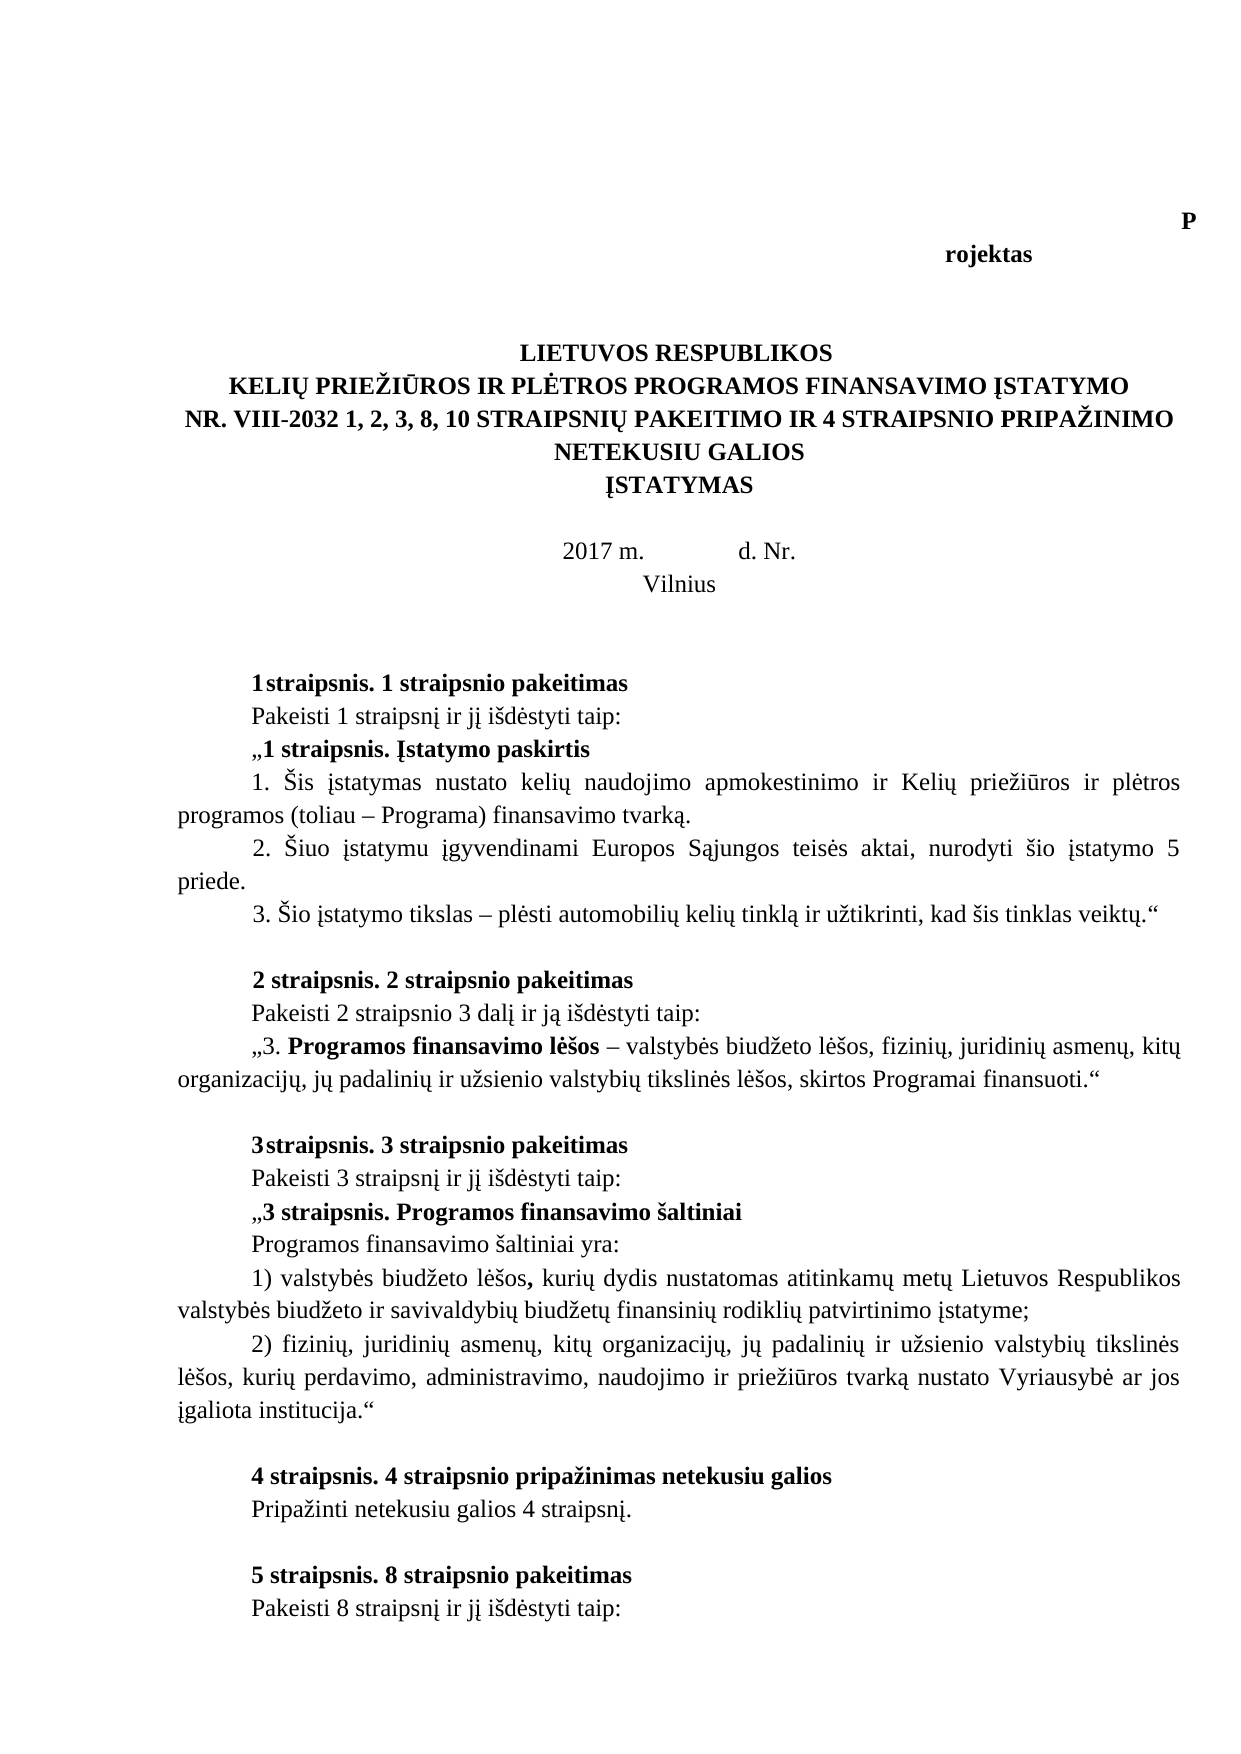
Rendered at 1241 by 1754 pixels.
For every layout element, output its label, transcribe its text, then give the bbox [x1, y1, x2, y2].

text 5 straipsnis. 8 straipsnio pakeitimas [251, 1560, 1181, 1588]
text „1 straipsnis. Įstatymo paskirtis [177, 734, 1181, 763]
text Projektas [945, 206, 1181, 268]
text Pakeisti 3 straipsnį ir jį išdėstyti taip: [177, 1163, 1181, 1192]
text 1) valstybės biudžeto lėšos, kurių dydis nustatomas atitinkamų metų Lietuvos Respublikos valstybės biudžeto ir savivaldybių biudžetų finansinių rodiklių patvirtinimo įstatyme; [177, 1263, 1181, 1324]
text 2. Šiuo įstatymu įgyvendinami Europos Sąjungos teisės aktai, nurodyti šio įstatymo 5 priede. [177, 833, 1181, 895]
text KELIŲ PRIEŽIŪROS IR PLĖTROS PROGRAMOS FINANSAVIMO ĮSTATYMO NR. VIII-2032 1, 2, 3, 8, 10 STRAIPSNIŲ PAKEITIMO IR 4 STRAIPSNIO PRIPAŽINIMO NETEKUSIU GALIOS [177, 371, 1181, 466]
text 1 straipsnis. 1 straipsnio pakeitimas [177, 668, 1181, 697]
text 4 straipsnis. 4 straipsnio pripažinimas netekusiu galios [251, 1461, 1181, 1489]
text 2 straipsnis. 2 straipsnio pakeitimas [177, 965, 1181, 994]
text Programos finansavimo šaltiniai yra: [177, 1229, 1181, 1258]
text Vilnius [177, 569, 1181, 598]
text 1. Šis įstatymas nustato kelių naudojimo apmokestinimo ir Kelių priežiūros ir plėtros programos (toliau – Programa) finansavimo tvarką. [177, 767, 1181, 829]
text ĮSTATYMAS [177, 470, 1181, 499]
text Pakeisti 2 straipsnio 3 dalį ir ją išdėstyti taip: [251, 998, 1181, 1027]
text 3 straipsnis. 3 straipsnio pakeitimas [177, 1131, 1181, 1159]
text Pakeisti 8 straipsnį ir jį išdėstyti taip: [177, 1593, 1181, 1622]
text 3. Šio įstatymo tikslas – plėsti automobilių kelių tinklą ir užtikrinti, kad šis tinklas veiktų.“ [177, 899, 1181, 928]
text Pakeisti 1 straipsnį ir jį išdėstyti taip: [251, 701, 1181, 730]
text „3 straipsnis. Programos finansavimo šaltiniai [177, 1197, 1181, 1225]
text 2) fizinių, juridinių asmenų, kitų organizacijų, jų padalinių ir užsienio valstybių tikslinės lėšos, kurių perdavimo, administravimo, naudojimo ir priežiūros tvarką nustato Vyriausybė ar jos įgaliota institucija.“ [177, 1329, 1181, 1423]
text LIETUVOS RESPUBLIKOS [177, 338, 1181, 367]
text „3. Programos finansavimo lėšos – valstybės biudžeto lėšos, fizinių, juridinių asmenų, kitų organizacijų, jų padalinių ir užsienio valstybių tikslinės lėšos, skirtos Programai finansuoti.“ [177, 1031, 1181, 1093]
text Pripažinti netekusiu galios 4 straipsnį. [177, 1494, 1181, 1522]
text 2017 m. d. Nr. [177, 536, 1181, 565]
